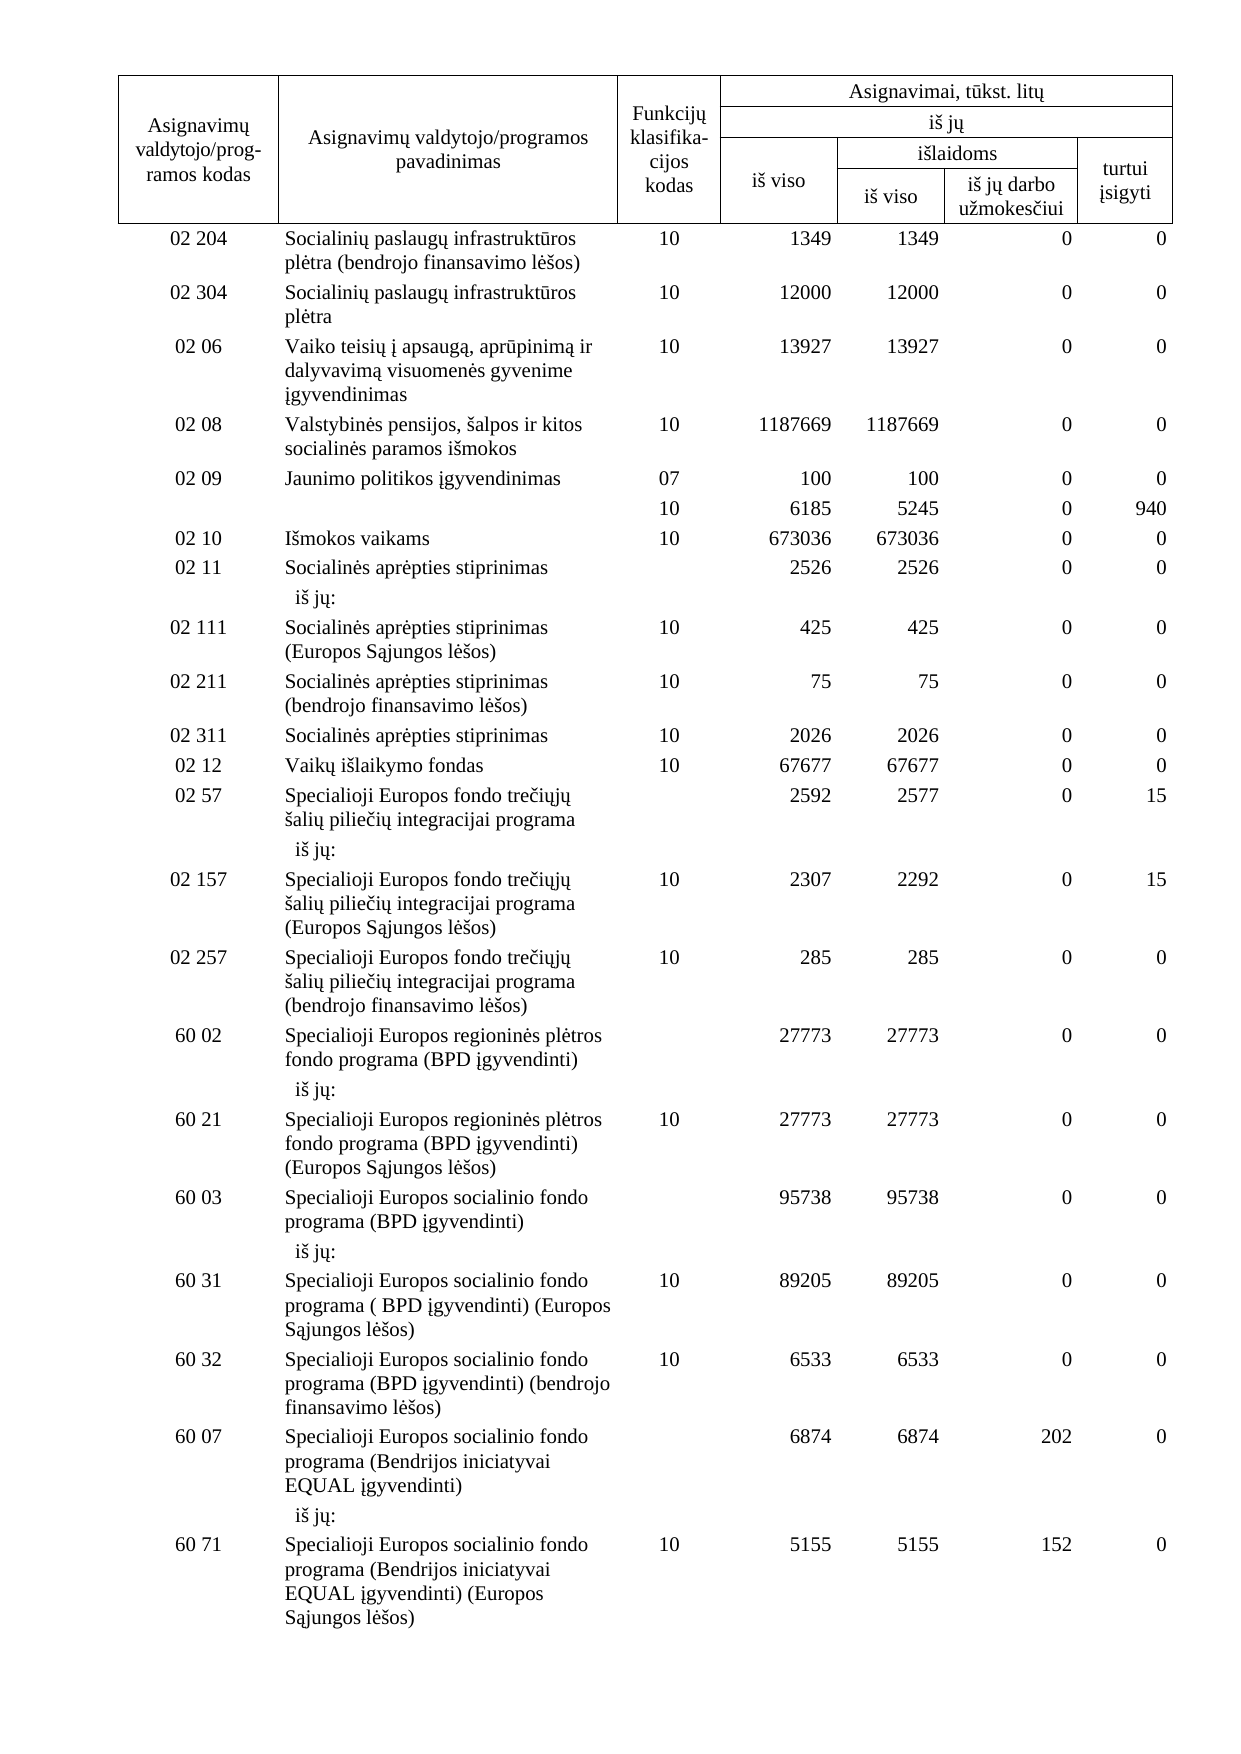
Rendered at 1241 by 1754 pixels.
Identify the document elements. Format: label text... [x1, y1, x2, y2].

table_cell 0 [1078, 1422, 1172, 1499]
table_header Asignavimai, tūkst. litų [721, 76, 1172, 106]
table_cell Specialioji Europos socialinio fondo programa (BPD įgyvendinti) [279, 1182, 618, 1236]
table_cell 10 [618, 277, 720, 331]
table_cell [945, 1074, 1078, 1104]
table_cell Socialinių paslaugų infrastruktūros plėtra (bendrojo finansavimo lėšos) [279, 224, 618, 277]
table_cell Vaikų išlaikymo fondas [279, 750, 618, 780]
table_cell 0 [1078, 1020, 1172, 1074]
table_cell 60 21 [118, 1104, 278, 1182]
table_cell [118, 493, 278, 522]
table_cell turtui įsigyti [1078, 138, 1172, 223]
table_cell 10 [618, 493, 720, 522]
table_cell 02 10 [118, 523, 278, 552]
table_cell 0 [1078, 1104, 1172, 1182]
table_cell 10 [618, 331, 720, 409]
table_cell Socialinės aprėpties stiprinimas [279, 720, 618, 750]
table_cell 02 09 [118, 463, 278, 493]
table_cell 02 11 [118, 553, 278, 582]
table_cell 6185 [720, 493, 837, 522]
table_cell 02 111 [118, 612, 278, 666]
table_cell iš jų darbo užmokesčiui [945, 169, 1077, 223]
table_cell 02 311 [118, 720, 278, 750]
table_cell 0 [945, 666, 1078, 720]
table_cell 152 [945, 1530, 1078, 1632]
table_cell Specialioji Europos fondo trečiųjų šalių piliečių integracijai programa (Europos Sąjungos lėšos) [279, 864, 618, 942]
table_cell 0 [945, 1266, 1078, 1343]
table_cell 75 [720, 666, 837, 720]
table_cell [1078, 1236, 1172, 1266]
table_cell 0 [945, 224, 1078, 277]
table_cell 02 204 [118, 224, 278, 277]
table_cell 27773 [720, 1020, 837, 1074]
table_cell 2577 [837, 780, 944, 834]
table_cell 2307 [720, 864, 837, 942]
table_cell 0 [1078, 523, 1172, 552]
table_cell 1187669 [837, 409, 944, 463]
table_cell [618, 553, 720, 582]
table_cell [945, 1236, 1078, 1266]
table_cell 0 [1078, 1530, 1172, 1632]
table_header Funkcijų klasifika-cijos kodas [618, 76, 720, 223]
table_cell 12000 [720, 277, 837, 331]
table_cell 0 [945, 1182, 1078, 1236]
table_cell [118, 1236, 278, 1266]
table_cell [618, 1236, 720, 1266]
table_cell 89205 [837, 1266, 944, 1343]
table_cell 0 [1078, 720, 1172, 750]
table_cell 10 [618, 666, 720, 720]
table_cell iš jų: [279, 1500, 618, 1529]
table_cell [1078, 1500, 1172, 1529]
table_cell 60 03 [118, 1182, 278, 1236]
table_cell Specialioji Europos fondo trečiųjų šalių piliečių integracijai programa (bendrojo finansavimo lėšos) [279, 942, 618, 1020]
table_cell [945, 834, 1078, 864]
table_cell 0 [945, 780, 1078, 834]
table_cell iš jų [721, 107, 1172, 137]
table_cell 27773 [837, 1104, 944, 1182]
table_cell [945, 582, 1078, 612]
table_cell 67677 [720, 750, 837, 780]
table_cell 0 [945, 750, 1078, 780]
table_cell [720, 582, 837, 612]
table_cell 0 [945, 720, 1078, 750]
table_cell 0 [1078, 277, 1172, 331]
table_cell 60 02 [118, 1020, 278, 1074]
table_cell [720, 1236, 837, 1266]
table_cell 10 [618, 1266, 720, 1343]
table_cell 1349 [837, 224, 944, 277]
table_cell [618, 834, 720, 864]
table_cell [118, 1500, 278, 1529]
table_cell iš viso [838, 169, 944, 223]
table_cell 13927 [837, 331, 944, 409]
table_cell 0 [945, 523, 1078, 552]
table_cell [837, 1236, 944, 1266]
table_cell 02 304 [118, 277, 278, 331]
table_cell 10 [618, 523, 720, 552]
table_cell Specialioji Europos socialinio fondo programa (Bendrijos iniciatyvai EQUAL įgyvendinti) [279, 1422, 618, 1499]
table_header Asignavimų valdytojo/programos pavadinimas [279, 76, 617, 223]
table_cell 100 [720, 463, 837, 493]
table_cell Specialioji Europos socialinio fondo programa (BPD įgyvendinti) (bendrojo finansavimo lėšos) [279, 1344, 618, 1422]
table_cell 1187669 [720, 409, 837, 463]
table_header Asignavimų valdytojo/prog-ramos kodas [119, 76, 278, 223]
table_cell Specialioji Europos socialinio fondo programa (Bendrijos iniciatyvai EQUAL įgyvendinti) (Europos Sąjungos lėšos) [279, 1530, 618, 1632]
table_cell 2526 [837, 553, 944, 582]
table_cell 27773 [837, 1020, 944, 1074]
table_cell Valstybinės pensijos, šalpos ir kitos socialinės paramos išmokos [279, 409, 618, 463]
table_cell 60 71 [118, 1530, 278, 1632]
table_cell 425 [837, 612, 944, 666]
table_cell [618, 1074, 720, 1104]
table_cell 0 [1078, 942, 1172, 1020]
table_cell 2292 [837, 864, 944, 942]
table_cell [279, 493, 618, 522]
table_cell Jaunimo politikos įgyvendinimas [279, 463, 618, 493]
table_cell 13927 [720, 331, 837, 409]
table_cell Socialinės aprėpties stiprinimas (bendrojo finansavimo lėšos) [279, 666, 618, 720]
table_cell [1078, 834, 1172, 864]
table_cell 940 [1078, 493, 1172, 522]
table_cell 673036 [720, 523, 837, 552]
table_cell 0 [1078, 750, 1172, 780]
table_cell 5155 [720, 1530, 837, 1632]
table_cell 100 [837, 463, 944, 493]
table_cell [1078, 1074, 1172, 1104]
table_cell 0 [945, 331, 1078, 409]
table_cell 0 [945, 1104, 1078, 1182]
table_cell 0 [1078, 1182, 1172, 1236]
table_cell 6874 [837, 1422, 944, 1499]
table_cell 2026 [837, 720, 944, 750]
table_cell Išmokos vaikams [279, 523, 618, 552]
table_cell 60 31 [118, 1266, 278, 1343]
table_cell iš jų: [279, 1236, 618, 1266]
table_cell Specialioji Europos socialinio fondo programa ( BPD įgyvendinti) (Europos Sąjungos lėšos) [279, 1266, 618, 1343]
table_cell 02 12 [118, 750, 278, 780]
table_cell [837, 1500, 944, 1529]
table_cell 5245 [837, 493, 944, 522]
table_cell [945, 1500, 1078, 1529]
table_cell [118, 834, 278, 864]
table_cell 2026 [720, 720, 837, 750]
table_cell 202 [945, 1422, 1078, 1499]
table_cell 95738 [720, 1182, 837, 1236]
table_cell 02 57 [118, 780, 278, 834]
table_cell 02 157 [118, 864, 278, 942]
table_cell Socialinės aprėpties stiprinimas [279, 553, 618, 582]
table_cell 10 [618, 224, 720, 277]
table_cell [720, 834, 837, 864]
table_cell 0 [1078, 224, 1172, 277]
table_cell 6874 [720, 1422, 837, 1499]
table_cell išlaidoms [838, 138, 1077, 168]
table_cell 60 07 [118, 1422, 278, 1499]
table_cell [1078, 582, 1172, 612]
table_cell 0 [945, 409, 1078, 463]
table_cell 0 [945, 864, 1078, 942]
table_cell 10 [618, 1530, 720, 1632]
table_cell 02 08 [118, 409, 278, 463]
table_cell 0 [1078, 1344, 1172, 1422]
table_cell 12000 [837, 277, 944, 331]
table_cell [837, 1074, 944, 1104]
table_cell 0 [1078, 331, 1172, 409]
table_cell 0 [945, 612, 1078, 666]
table_cell 0 [945, 493, 1078, 522]
table_cell [720, 1500, 837, 1529]
table_cell [118, 582, 278, 612]
table_cell iš jų: [279, 582, 618, 612]
table_cell 2526 [720, 553, 837, 582]
table_cell 60 32 [118, 1344, 278, 1422]
table_cell 15 [1078, 864, 1172, 942]
table_cell 95738 [837, 1182, 944, 1236]
table_cell 10 [618, 612, 720, 666]
table_cell 02 06 [118, 331, 278, 409]
table_cell iš jų: [279, 1074, 618, 1104]
table_cell Specialioji Europos fondo trečiųjų šalių piliečių integracijai programa [279, 780, 618, 834]
table_cell 10 [618, 750, 720, 780]
table_cell Specialioji Europos regioninės plėtros fondo programa (BPD įgyvendinti) [279, 1020, 618, 1074]
table_cell 0 [945, 553, 1078, 582]
table_cell [618, 1500, 720, 1529]
table_cell Vaiko teisių į apsaugą, aprūpinimą ir dalyvavimą visuomenės gyvenime įgyvendinimas [279, 331, 618, 409]
table_cell 1349 [720, 224, 837, 277]
table_cell 0 [945, 942, 1078, 1020]
table_cell 0 [945, 1344, 1078, 1422]
table_cell 89205 [720, 1266, 837, 1343]
table_cell [618, 1422, 720, 1499]
table_cell 0 [945, 463, 1078, 493]
table_cell 0 [1078, 1266, 1172, 1343]
table_cell [618, 1182, 720, 1236]
table_cell 02 257 [118, 942, 278, 1020]
table_cell 10 [618, 864, 720, 942]
table_cell 0 [945, 277, 1078, 331]
table_cell 5155 [837, 1530, 944, 1632]
table_cell 6533 [720, 1344, 837, 1422]
table_cell 67677 [837, 750, 944, 780]
table_cell 425 [720, 612, 837, 666]
table_cell Specialioji Europos regioninės plėtros fondo programa (BPD įgyvendinti) (Europos Sąjungos lėšos) [279, 1104, 618, 1182]
table_cell [837, 834, 944, 864]
table_cell 10 [618, 409, 720, 463]
table_cell 0 [1078, 553, 1172, 582]
table_cell 2592 [720, 780, 837, 834]
table_cell 285 [837, 942, 944, 1020]
table_cell [618, 1020, 720, 1074]
table_cell [118, 1074, 278, 1104]
table_cell Socialinių paslaugų infrastruktūros plėtra [279, 277, 618, 331]
table_cell iš jų: [279, 834, 618, 864]
table_cell [618, 582, 720, 612]
table_cell 02 211 [118, 666, 278, 720]
table_cell 15 [1078, 780, 1172, 834]
table_cell 10 [618, 942, 720, 1020]
table_cell 10 [618, 1104, 720, 1182]
table_cell 0 [1078, 666, 1172, 720]
table_cell 6533 [837, 1344, 944, 1422]
table_cell 75 [837, 666, 944, 720]
table_cell 673036 [837, 523, 944, 552]
table_cell Socialinės aprėpties stiprinimas (Europos Sąjungos lėšos) [279, 612, 618, 666]
table_cell 0 [945, 1020, 1078, 1074]
table_cell 285 [720, 942, 837, 1020]
table_cell iš viso [721, 138, 837, 223]
table_cell 10 [618, 1344, 720, 1422]
table_cell 07 [618, 463, 720, 493]
table_cell [837, 582, 944, 612]
table_cell 27773 [720, 1104, 837, 1182]
table_cell [720, 1074, 837, 1104]
table_cell 10 [618, 720, 720, 750]
table_cell [618, 780, 720, 834]
table_cell 0 [1078, 612, 1172, 666]
table_cell 0 [1078, 409, 1172, 463]
table_cell 0 [1078, 463, 1172, 493]
